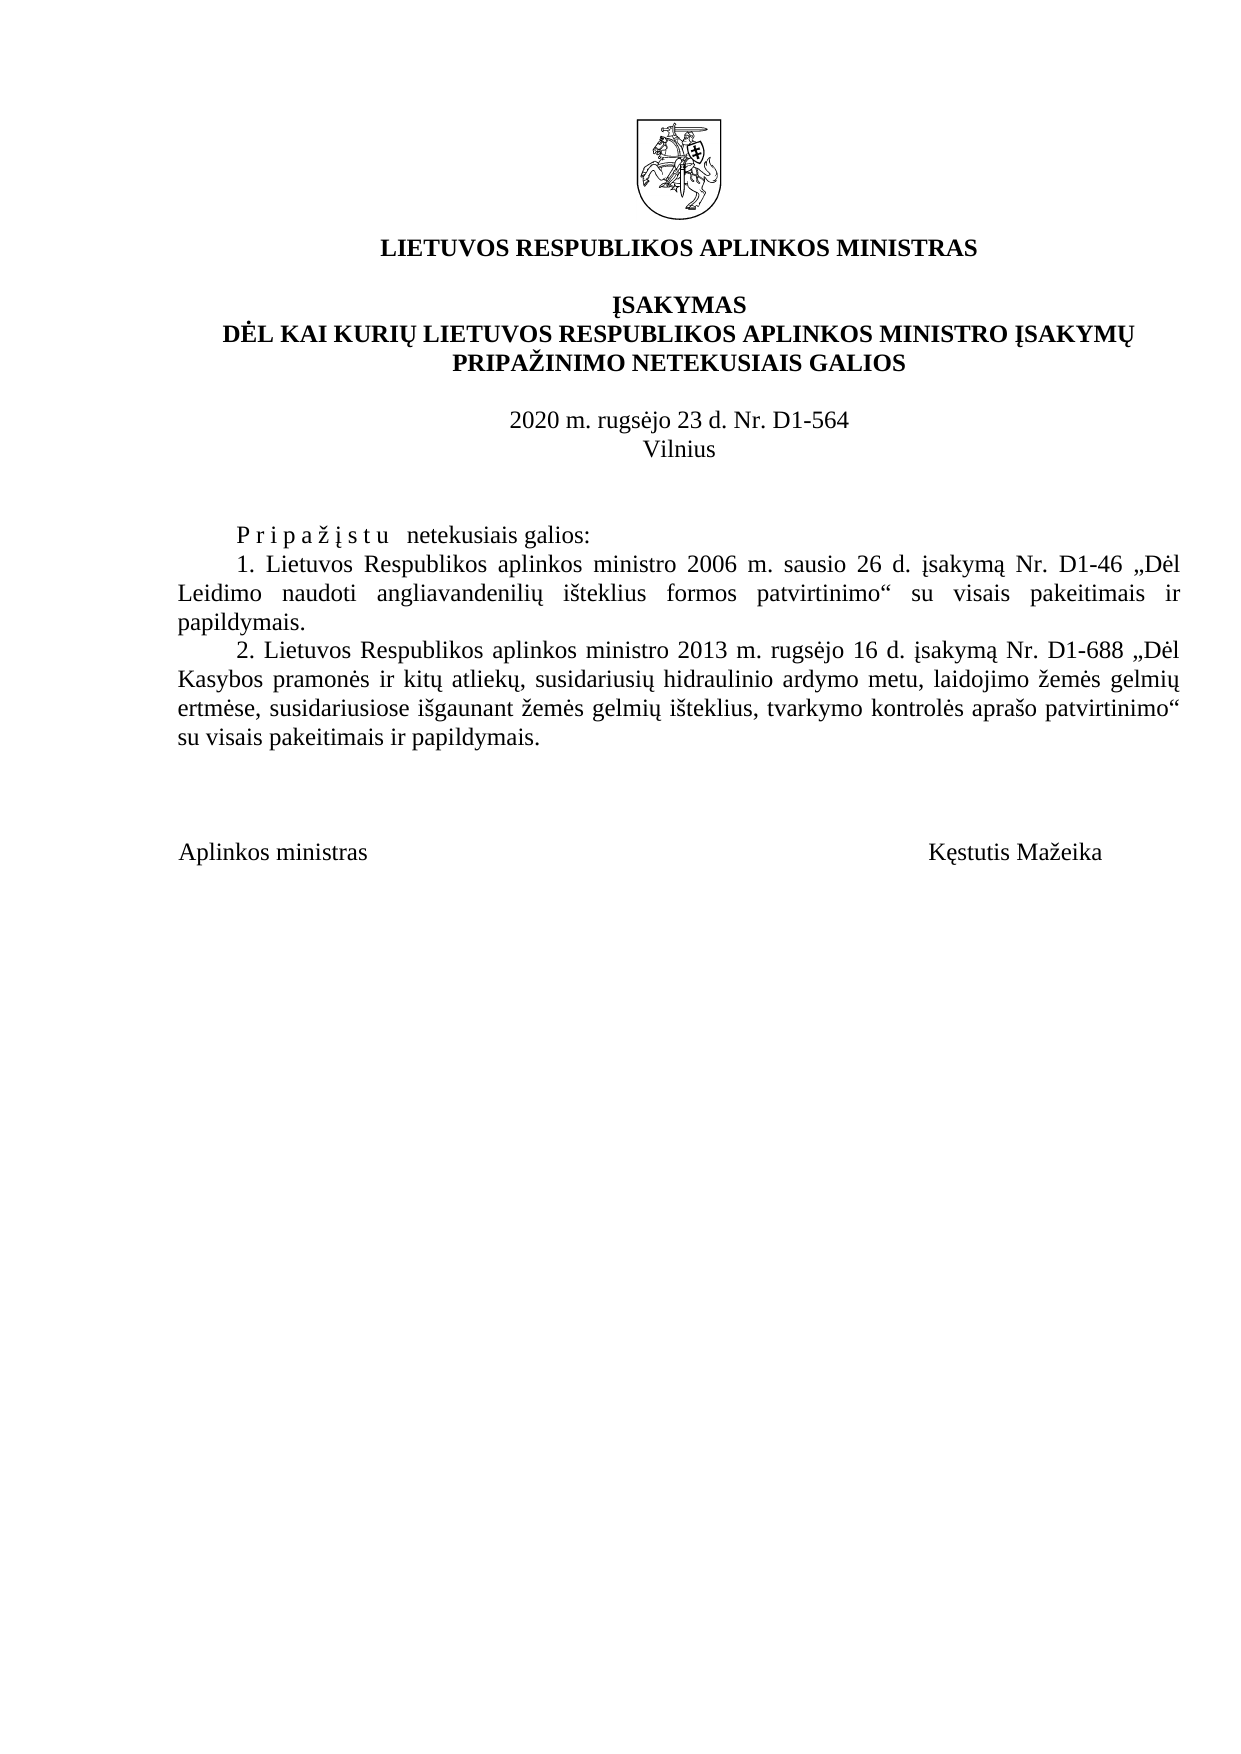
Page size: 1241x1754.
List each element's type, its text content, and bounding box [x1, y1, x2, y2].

text Vilnius [177, 434, 1181, 492]
text LIETUVOS RESPUBLIKOS APLINKOS MINISTRAS [177, 233, 1181, 262]
text Aplinkos ministras Kęstutis Mažeika [178, 837, 1177, 866]
text Pripažįstu netekusiais galios: [177, 521, 1181, 549]
text ĮSAKYMAS [177, 291, 1181, 319]
text DĖL kai kurių Lietuvos Respublikos APLINKOS MINISTRO ĮSAKYMŲ PRIPAŽINIMO NETEKUSIAIS GALIOS [177, 319, 1181, 377]
text 1. Lietuvos Respublikos aplinkos ministro 2006 m. sausio 26 d. įsakymą Nr. D1-46 „Dėl Leidimo naudoti angliavandenilių išteklius formos patvirtinimo“ su visais pakeitimais ir papildymais. [177, 549, 1181, 636]
text 2. Lietuvos Respublikos aplinkos ministro 2013 m. rugsėjo 16 d. įsakymą Nr. D1-688 „Dėl Kasybos pramonės ir kitų atliekų, susidariusių hidraulinio ardymo metu, laidojimo žemės gelmių ertmėse, susidariusiose išgaunant žemės gelmių išteklius, tvarkymo kontrolės aprašo patvirtinimo“ su visais pakeitimais ir papildymais. [177, 636, 1181, 751]
text 2020 m. rugsėjo 23 d. Nr. D1-564 [177, 406, 1181, 434]
